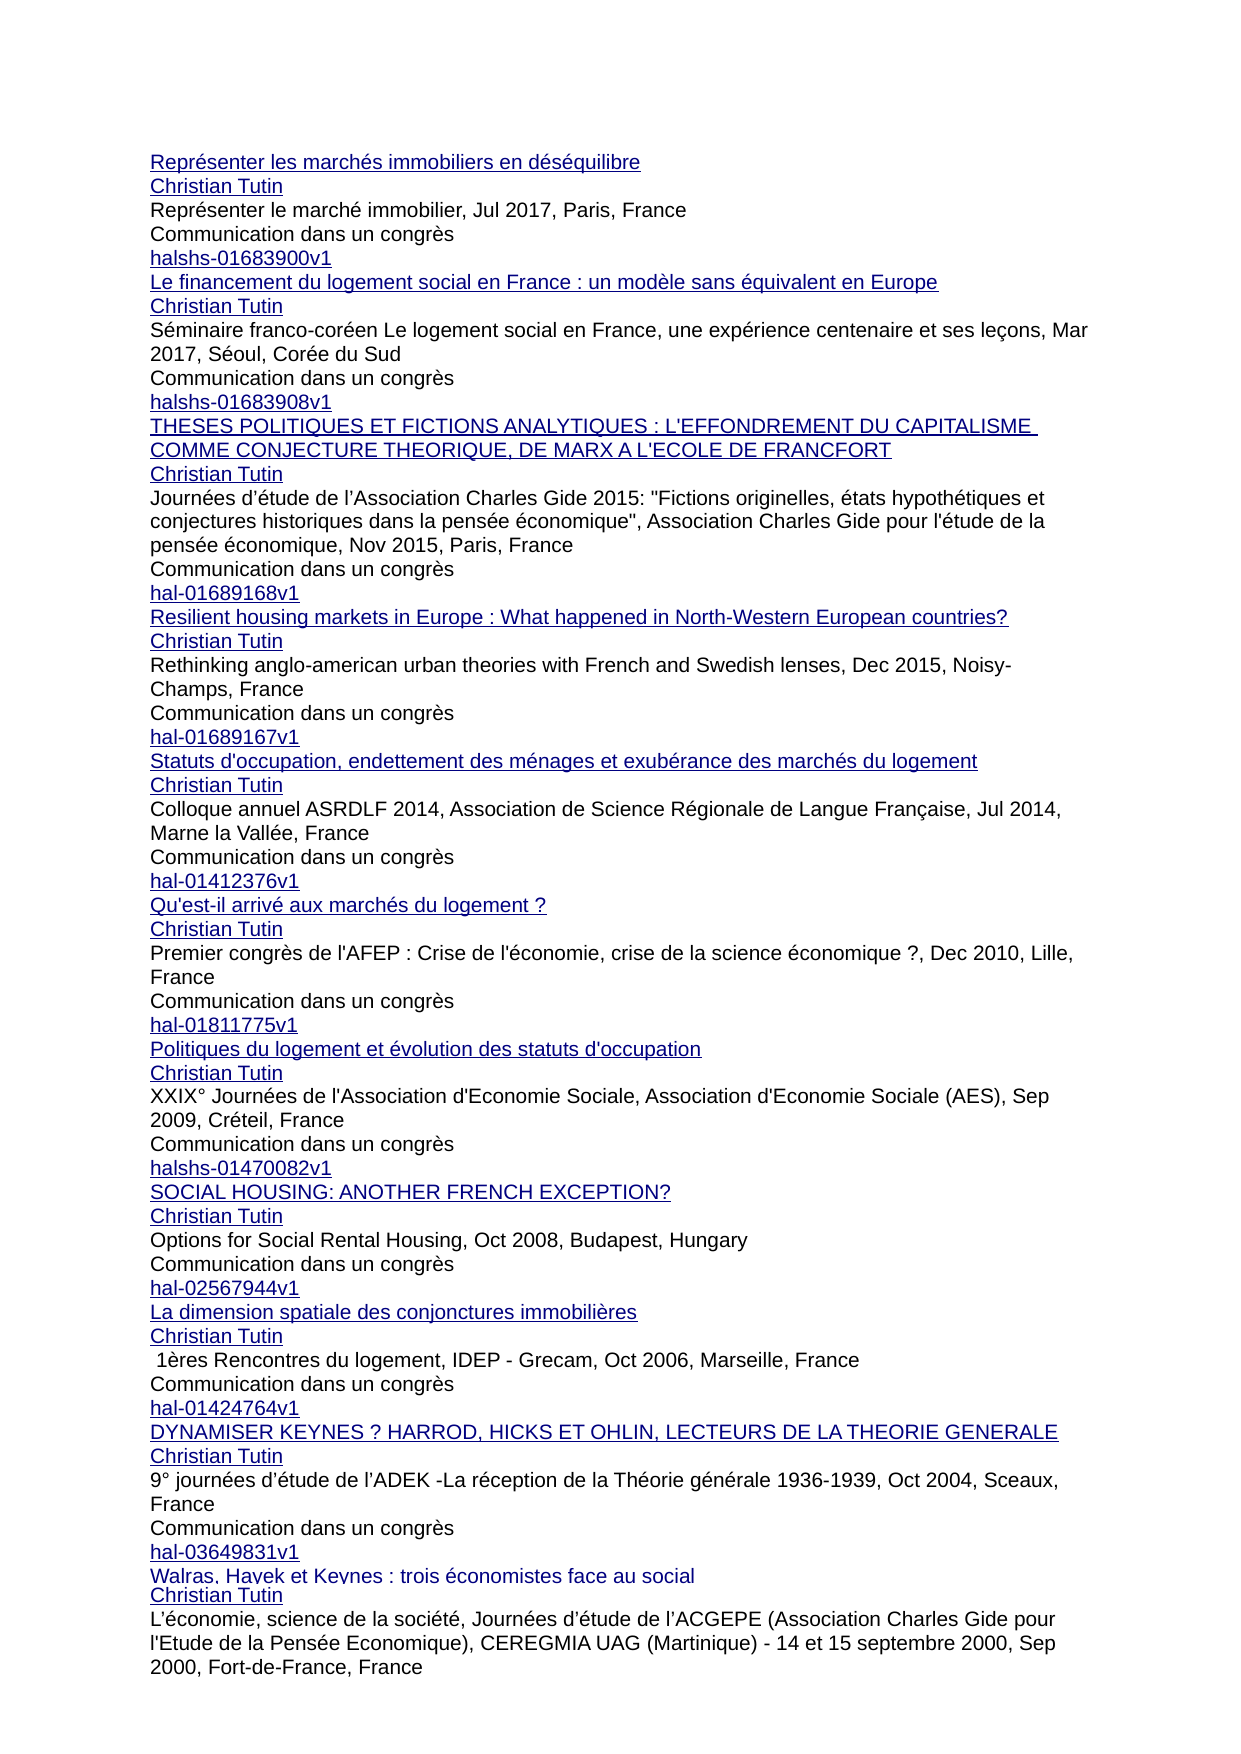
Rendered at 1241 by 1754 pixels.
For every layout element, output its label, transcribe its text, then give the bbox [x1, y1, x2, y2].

table_cell DYNAMISER KEYNES ? HARROD, HICKS ET OHLIN, LECTEURS DE LA THEORIE GENERALE Christian Tutin 9° journées d’étude de l’ADEK -La réception de la Théorie générale 1936-1939, Oct 2004, Sceaux, France Communication dans un congrès hal-03649831v1 [150, 1420, 1090, 1563]
table_cell SOCIAL HOUSING: ANOTHER FRENCH EXCEPTION? Christian Tutin Options for Social Rental Housing, Oct 2008, Budapest, Hungary Communication dans un congrès hal-02567944v1 [150, 1180, 1090, 1300]
table_cell La dimension spatiale des conjonctures immobilières Christian Tutin 1ères Rencontres du logement, IDEP - Grecam, Oct 2006, Marseille, France Communication dans un congrès hal-01424764v1 [150, 1300, 1090, 1420]
table_cell Walras, Hayek et Keynes : trois économistes face au social Christian Tutin L’économie, science de la société, Journées d’étude de l’ACGEPE (Association Charles Gide pour l'Etude de la Pensée Economique), CEREGMIA UAG (Martinique) - 14 et 15 septembre 2000, Sep 2000, Fort-de-France, France [150, 1564, 1090, 1679]
table_cell Qu'est-il arrivé aux marchés du logement ? Christian Tutin Premier congrès de l'AFEP : Crise de l'économie, crise de la science économique ?, Dec 2010, Lille, France Communication dans un congrès hal-01811775v1 [150, 893, 1090, 1036]
table_cell Représenter les marchés immobiliers en déséquilibre Christian Tutin Représenter le marché immobilier, Jul 2017, Paris, France Communication dans un congrès halshs-01683900v1 [150, 150, 1090, 270]
table_cell Politiques du logement et évolution des statuts d'occupation Christian Tutin XXIX° Journées de l'Association d'Economie Sociale, Association d'Economie Sociale (AES), Sep 2009, Créteil, France Communication dans un congrès halshs-01470082v1 [150, 1036, 1090, 1180]
table_cell Statuts d'occupation, endettement des ménages et exubérance des marchés du logement Christian Tutin Colloque annuel ASRDLF 2014, Association de Science Régionale de Langue Française, Jul 2014, Marne la Vallée, France Communication dans un congrès hal-01412376v1 [150, 749, 1090, 893]
table_cell Resilient housing markets in Europe : What happened in North-Western European countries? Christian Tutin Rethinking anglo-american urban theories with French and Swedish lenses, Dec 2015, Noisy-Champs, France Communication dans un congrès hal-01689167v1 [150, 605, 1090, 749]
table_cell THESES POLITIQUES ET FICTIONS ANALYTIQUES : L'EFFONDREMENT DU CAPITALISME COMME CONJECTURE THEORIQUE, DE MARX A L'ECOLE DE FRANCFORT Christian Tutin Journées d’étude de l’Association Charles Gide 2015: "Fictions originelles, états hypothétiques et conjectures historiques dans la pensée économique", Association Charles Gide pour l'étude de la pensée économique, Nov 2015, Paris, France Communication dans un congrès hal-01689168v1 [150, 414, 1090, 605]
table_cell Le financement du logement social en France : un modèle sans équivalent en Europe Christian Tutin Séminaire franco-coréen Le logement social en France, une expérience centenaire et ses leçons, Mar 2017, Séoul, Corée du Sud Communication dans un congrès halshs-01683908v1 [150, 270, 1090, 413]
